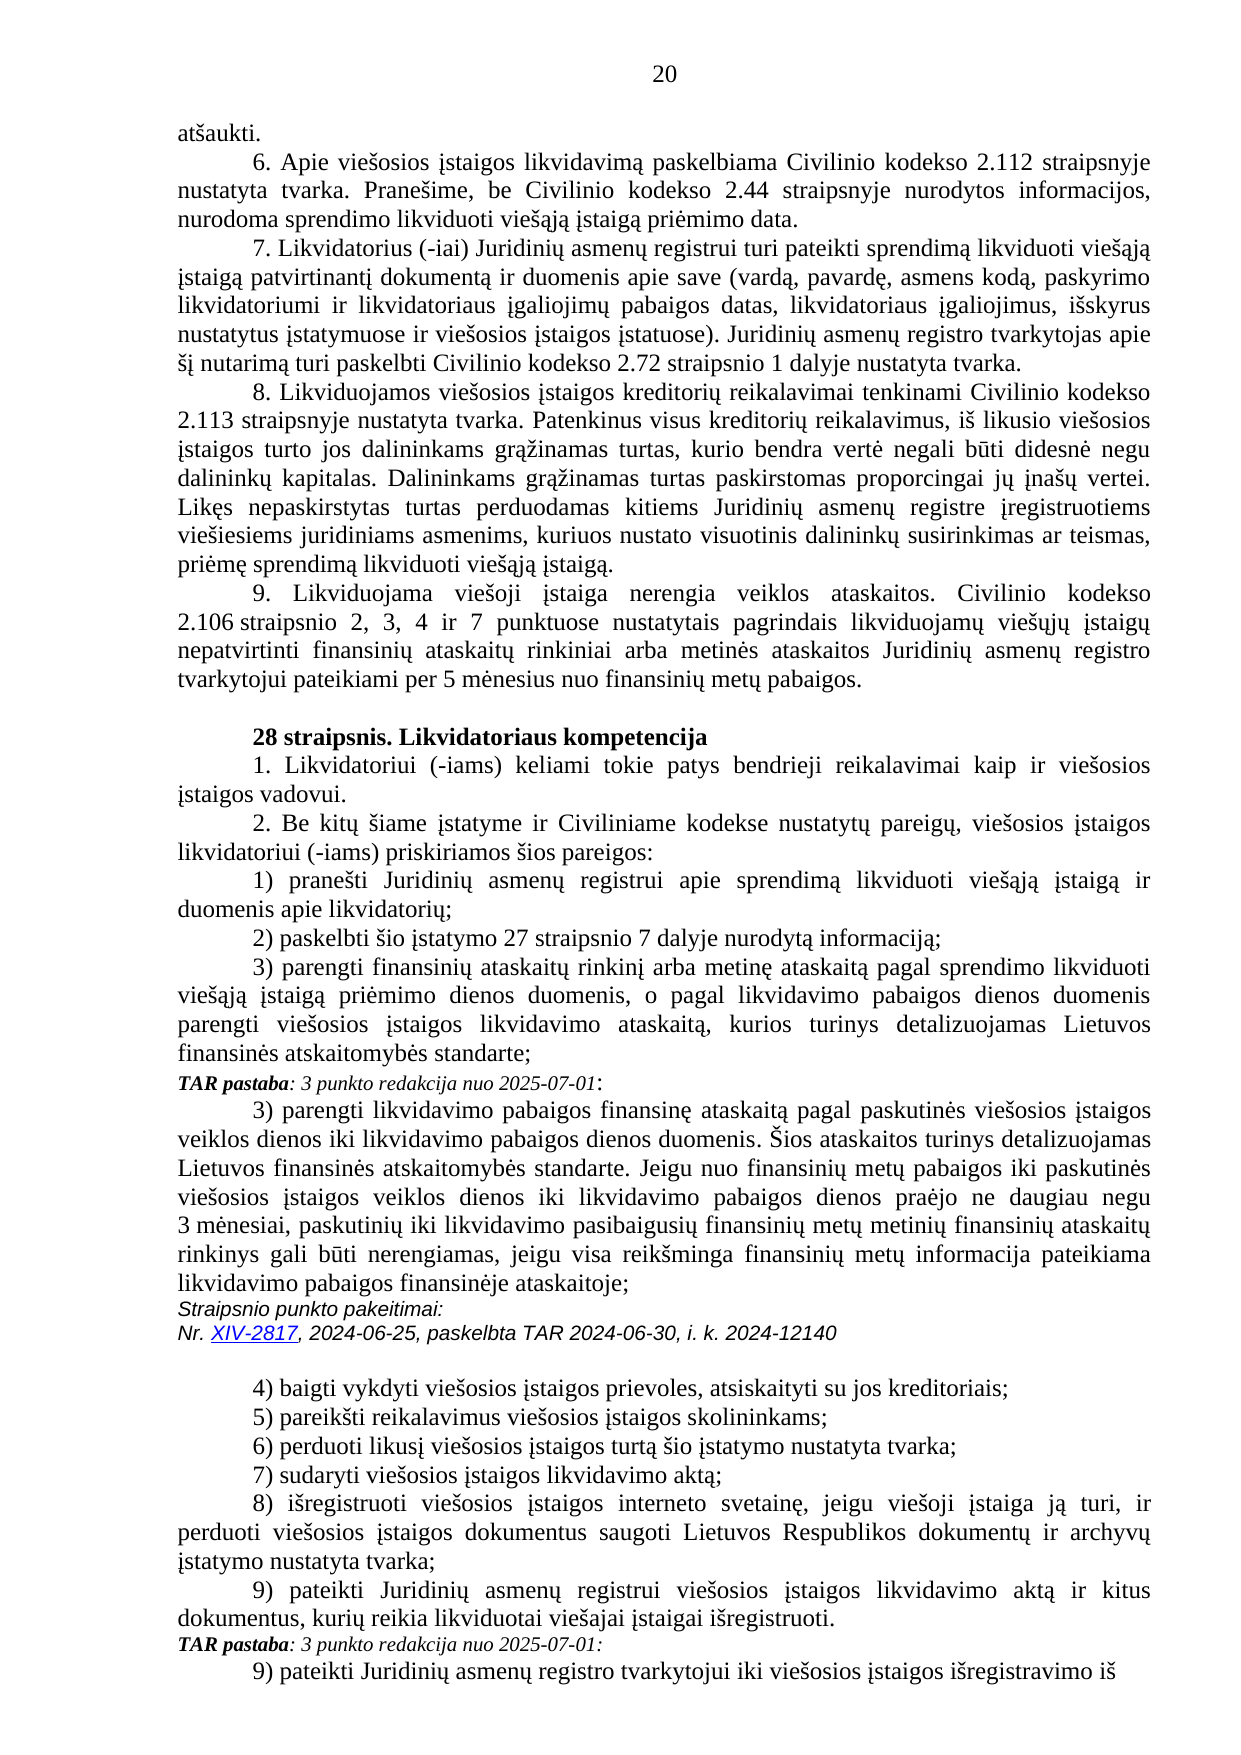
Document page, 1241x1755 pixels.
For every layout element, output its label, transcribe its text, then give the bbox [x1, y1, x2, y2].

text TAR pastaba: 3 punkto redakcija nuo 2025-07-01: [177, 1067, 1152, 1096]
text 1) pranešti Juridinių asmenų registrui apie sprendimą likviduoti viešąją įstaigą ir duomenis apie likvidatorių; [177, 866, 1152, 923]
text Straipsnio punkto pakeitimai: [177, 1297, 1152, 1321]
text 3) parengti likvidavimo pabaigos finansinę ataskaitą pagal paskutinės viešosios įstaigos veiklos dienos iki likvidavimo pabaigos dienos duomenis. Šios ataskaitos turinys detalizuojamas Lietuvos finansinės atskaitomybės standarte. Jeigu nuo finansinių metų pabaigos iki paskutinės viešosios įstaigos veiklos dienos iki likvidavimo pabaigos dienos praėjo ne daugiau negu 3 mėnesiai, paskutinių iki likvidavimo pasibaigusių finansinių metų metinių finansinių ataskaitų rinkinys gali būti nerengiamas, jeigu visa reikšminga finansinių metų informacija pateikiama likvidavimo pabaigos finansinėje ataskaitoje; [177, 1096, 1152, 1297]
text 7. Likvidatorius (-iai) Juridinių asmenų registrui turi pateikti sprendimą likviduoti viešąją įstaigą patvirtinantį dokumentą ir duomenis apie save (vardą, pavardę, asmens kodą, paskyrimo likvidatoriumi ir likvidatoriaus įgaliojimų pabaigos datas, likvidatoriaus įgaliojimus, išskyrus nustatytus įstatymuose ir viešosios įstaigos įstatuose). Juridinių asmenų registro tvarkytojas apie šį nutarimą turi paskelbti Civilinio kodekso 2.72 straipsnio 1 dalyje nustatyta tvarka. [177, 233, 1152, 377]
text 8. Likviduojamos viešosios įstaigos kreditorių reikalavimai tenkinami Civilinio kodekso 2.113 straipsnyje nustatyta tvarka. Patenkinus visus kreditorių reikalavimus, iš likusio viešosios įstaigos turto jos dalininkams grąžinamas turtas, kurio bendra vertė negali būti didesnė negu dalininkų kapitalas. Dalininkams grąžinamas turtas paskirstomas proporcingai jų įnašų vertei. Likęs nepaskirstytas turtas perduodamas kitiems Juridinių asmenų registre įregistruotiems viešiesiems juridiniams asmenims, kuriuos nustato visuotinis dalininkų susirinkimas ar teismas, priėmę sprendimą likviduoti viešąją įstaigą. [177, 377, 1152, 578]
text 9) pateikti Juridinių asmenų registrui viešosios įstaigos likvidavimo aktą ir kitus dokumentus, kurių reikia likviduotai viešajai įstaigai išregistruoti. [177, 1575, 1152, 1632]
text atšaukti. [177, 118, 1152, 147]
text 9. Likviduojama viešoji įstaiga nerengia veiklos ataskaitos. Civilinio kodekso 2.106 straipsnio 2, 3, 4 ir 7 punktuose nustatytais pagrindais likviduojamų viešųjų įstaigų nepatvirtinti finansinių ataskaitų rinkiniai arba metinės ataskaitos Juridinių asmenų registro tvarkytojui pateikiami per 5 mėnesius nuo finansinių metų pabaigos. [177, 578, 1152, 693]
text 5) pareikšti reikalavimus viešosios įstaigos skolininkams; [177, 1402, 1152, 1431]
text 7) sudaryti viešosios įstaigos likvidavimo aktą; [177, 1460, 1152, 1488]
text 8) išregistruoti viešosios įstaigos interneto svetainę, jeigu viešoji įstaiga ją turi, ir perduoti viešosios įstaigos dokumentus saugoti Lietuvos Respublikos dokumentų ir archyvų įstatymo nustatyta tvarka; [177, 1488, 1152, 1575]
text 2. Be kitų šiame įstatyme ir Civiliniame kodekse nustatytų pareigų, viešosios įstaigos likvidatoriui (-iams) priskiriamos šios pareigos: [177, 808, 1152, 866]
text 4) baigti vykdyti viešosios įstaigos prievoles, atsiskaityti su jos kreditoriais; [177, 1373, 1152, 1402]
text 6. Apie viešosios įstaigos likvidavimą paskelbiama Civilinio kodekso 2.112 straipsnyje nustatyta tvarka. Pranešime, be Civilinio kodekso 2.44 straipsnyje nurodytos informacijos, nurodoma sprendimo likviduoti viešąją įstaigą priėmimo data. [177, 147, 1152, 233]
text TAR pastaba: 3 punkto redakcija nuo 2025-07-01: [177, 1632, 1152, 1656]
text 1. Likvidatoriui (-iams) keliami tokie patys bendrieji reikalavimai kaip ir viešosios įstaigos vadovui. [177, 751, 1152, 808]
text 6) perduoti likusį viešosios įstaigos turtą šio įstatymo nustatyta tvarka; [177, 1431, 1152, 1460]
text 2) paskelbti šio įstatymo 27 straipsnio 7 dalyje nurodytą informaciją; [177, 923, 1152, 952]
text Nr. XIV-2817, 2024-06-25, paskelbta TAR 2024-06-30, i. k. 2024-12140 [177, 1321, 1152, 1345]
text 3) parengti finansinių ataskaitų rinkinį arba metinę ataskaitą pagal sprendimo likviduoti viešąją įstaigą priėmimo dienos duomenis, o pagal likvidavimo pabaigos dienos duomenis parengti viešosios įstaigos likvidavimo ataskaitą, kurios turinys detalizuojamas Lietuvos finansinės atskaitomybės standarte; [177, 952, 1152, 1067]
text 28 straipsnis. Likvidatoriaus kompetencija [177, 722, 1152, 751]
text 9) pateikti Juridinių asmenų registro tvarkytojui iki viešosios įstaigos išregistravimo iš [177, 1656, 1152, 1685]
